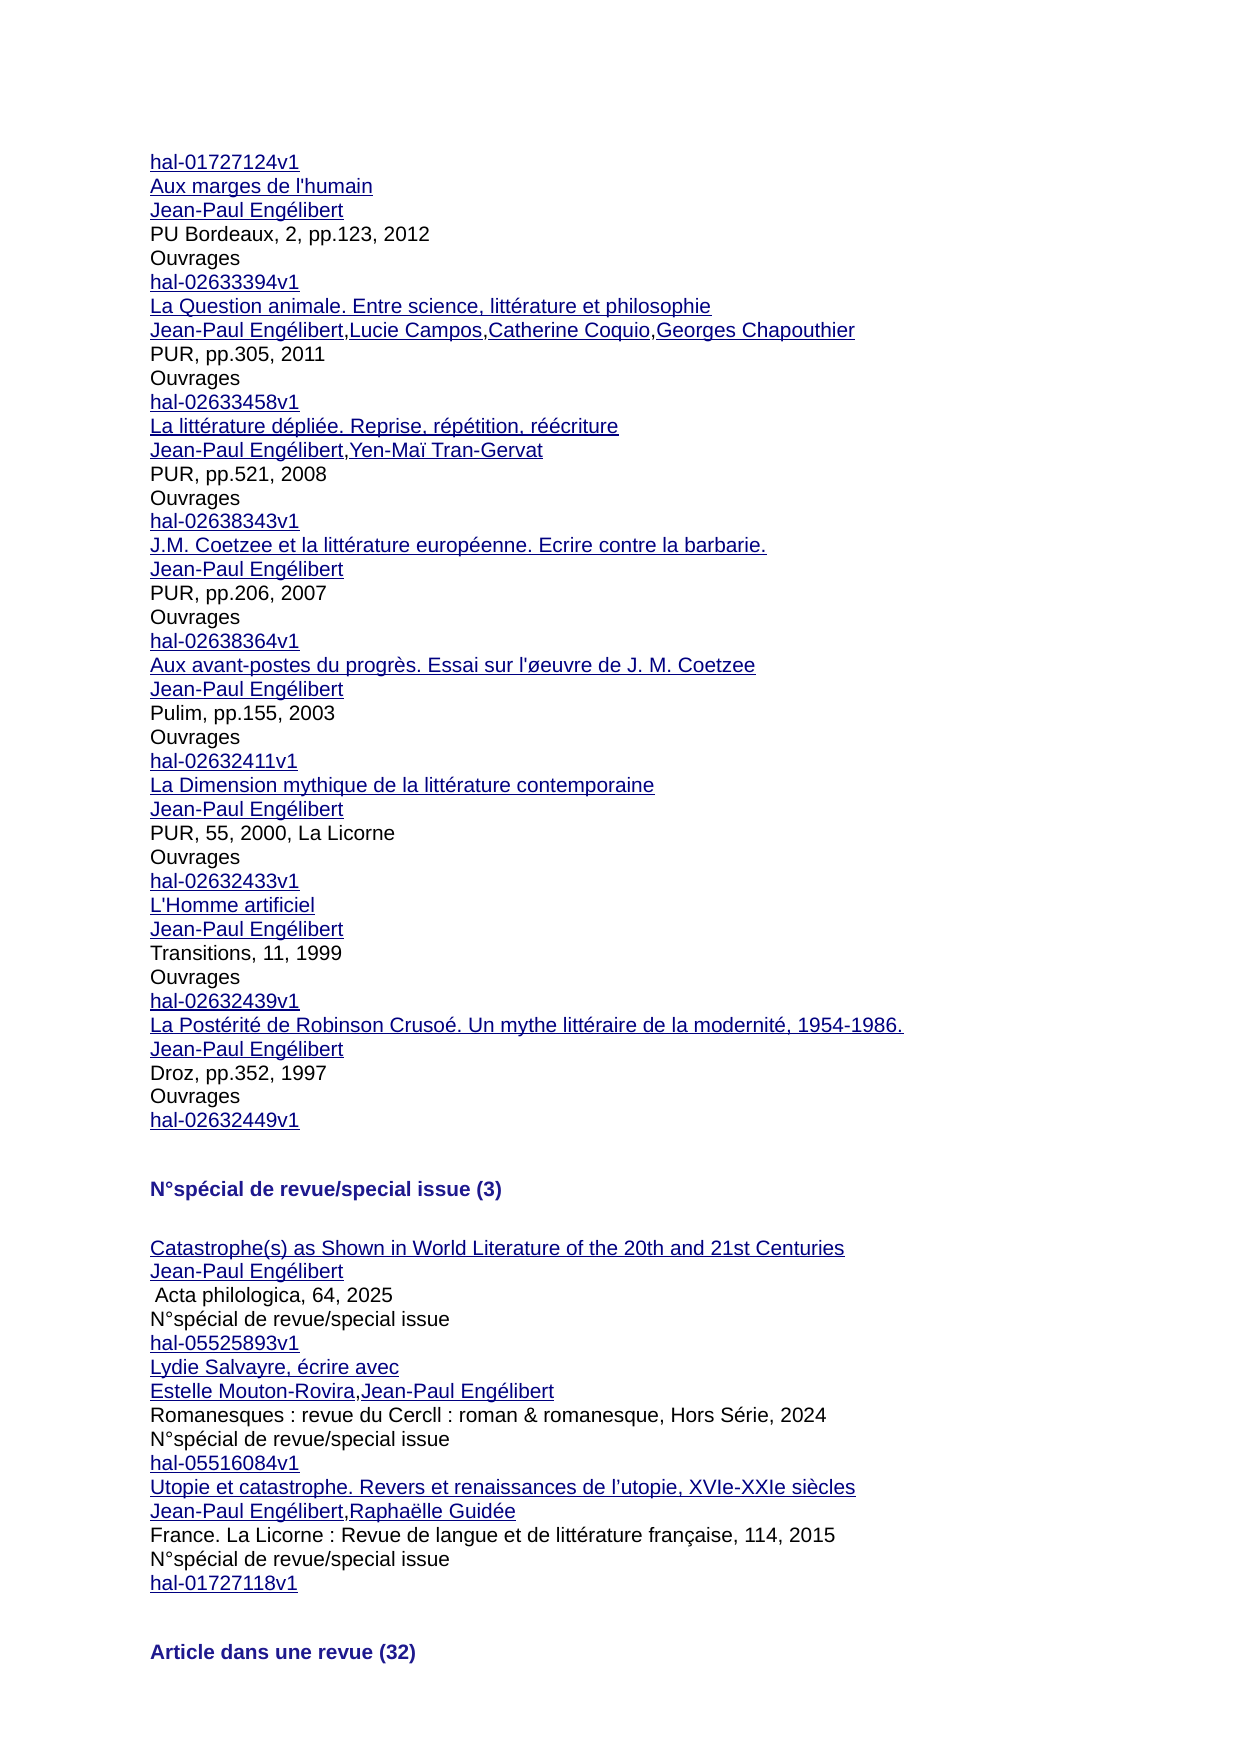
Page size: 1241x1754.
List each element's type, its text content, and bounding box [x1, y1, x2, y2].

table_cell La Dimension mythique de la littérature contemporaine Jean-Paul Engélibert PUR, 55, 2000, La Licorne Ouvrages hal-02632433v1 [150, 773, 1090, 893]
table_cell La Question animale. Entre science, littérature et philosophie Jean-Paul Engélibert,Lucie Campos,Catherine Coquio,Georges Chapouthier PUR, pp.305, 2011 Ouvrages hal-02633458v1 [150, 294, 1090, 413]
subtitle Article dans une revue (32) [150, 1639, 1090, 1663]
table_cell La Postérité de Robinson Crusoé. Un mythe littéraire de la modernité, 1954-1986. Jean-Paul Engélibert Droz, pp.352, 1997 Ouvrages hal-02632449v1 [150, 1013, 1090, 1132]
table_cell J.M. Coetzee et la littérature européenne. Ecrire contre la barbarie. Jean-Paul Engélibert PUR, pp.206, 2007 Ouvrages hal-02638364v1 [150, 533, 1090, 653]
table_cell Aux marges de l'humain Jean-Paul Engélibert PU Bordeaux, 2, pp.123, 2012 Ouvrages hal-02633394v1 [150, 174, 1090, 294]
subtitle N°spécial de revue/special issue (3) [150, 1177, 1090, 1201]
table_cell Aux avant-postes du progrès. Essai sur l'øeuvre de J. M. Coetzee Jean-Paul Engélibert Pulim, pp.155, 2003 Ouvrages hal-02632411v1 [150, 653, 1090, 773]
table_cell Utopie et catastrophe. Revers et renaissances de l’utopie, XVIe-XXIe siècles Jean-Paul Engélibert,Raphaëlle Guidée France. La Licorne : Revue de langue et de littérature française, 114, 2015 N°spécial de revue/special issue hal-01727118v1 [150, 1475, 1090, 1595]
table_cell Lydie Salvayre, écrire avec Estelle Mouton-Rovira,Jean-Paul Engélibert Romanesques : revue du Cercll : roman & romanesque, Hors Série, 2024 N°spécial de revue/special issue hal-05516084v1 [150, 1355, 1090, 1475]
table_cell hal-01727124v1 [150, 150, 1090, 174]
table_header Catastrophe(s) as Shown in World Literature of the 20th and 21st Centuries Jean-Paul Engélibert Acta philologica, 64, 2025 N°spécial de revue/special issue hal-05525893v1 [150, 1235, 1090, 1355]
table_cell La littérature dépliée. Reprise, répétition, réécriture Jean-Paul Engélibert,Yen-Maï Tran-Gervat PUR, pp.521, 2008 Ouvrages hal-02638343v1 [150, 414, 1090, 533]
table_cell L'Homme artificiel Jean-Paul Engélibert Transitions, 11, 1999 Ouvrages hal-02632439v1 [150, 893, 1090, 1012]
